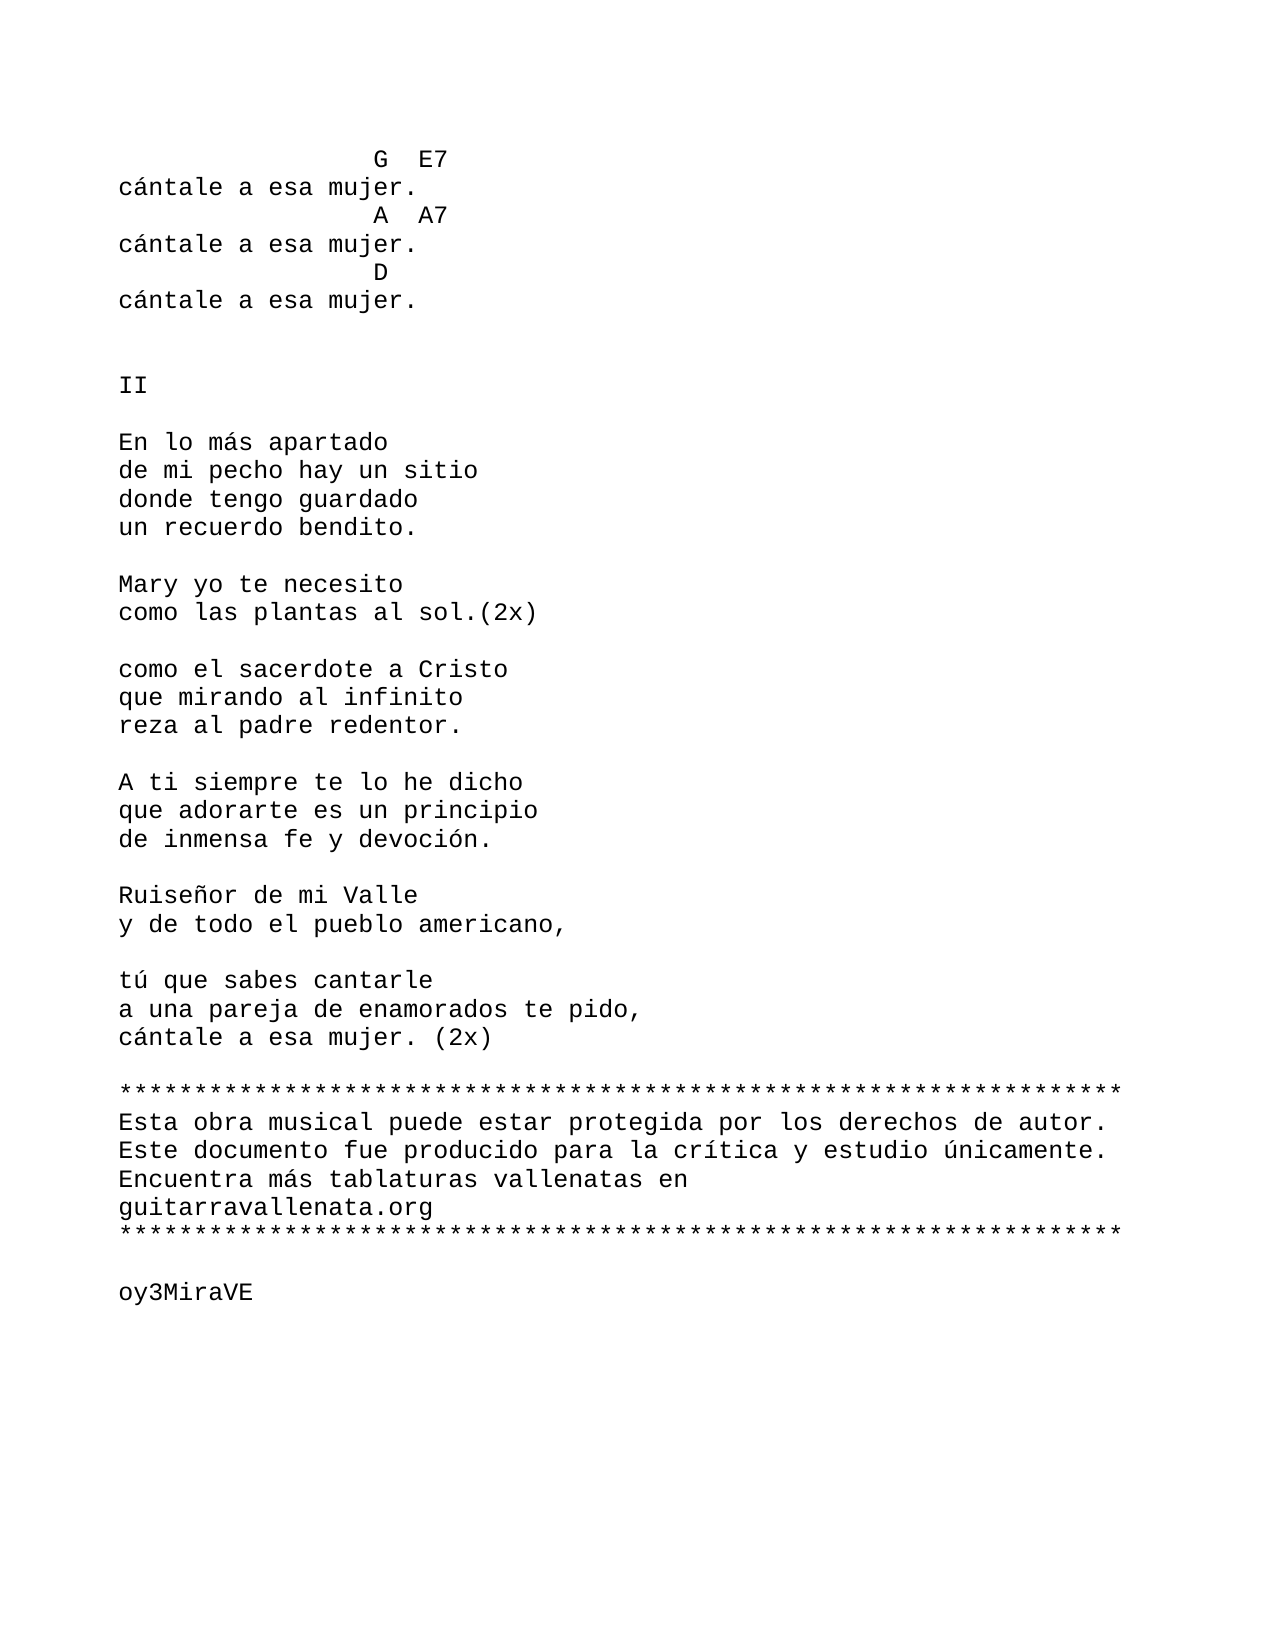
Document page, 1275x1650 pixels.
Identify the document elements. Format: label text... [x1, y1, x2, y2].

text cántale a esa mujer. (2x) [118, 1025, 1157, 1053]
text un recuerdo bendito. [118, 515, 1157, 543]
text a una pareja de enamorados te pido, [118, 996, 1157, 1025]
text reza al padre redentor. [118, 713, 1157, 741]
text cántale a esa mujer. [118, 231, 1157, 260]
text Este documento fue producido para la crítica y estudio únicamente. [118, 1138, 1157, 1166]
text tú que sabes cantarle [118, 968, 1157, 996]
text II [118, 373, 1157, 401]
text que adorarte es un principio [118, 798, 1157, 826]
text donde tengo guardado [118, 486, 1157, 515]
text que mirando al infinito [118, 685, 1157, 713]
text Esta obra musical puede estar protegida por los derechos de autor. [118, 1110, 1157, 1138]
text de mi pecho hay un sitio [118, 458, 1157, 486]
text Mary yo te necesito [118, 571, 1157, 600]
text cántale a esa mujer. [118, 175, 1157, 203]
text D [118, 260, 1157, 288]
text como el sacerdote a Cristo [118, 656, 1157, 685]
text Encuentra más tablaturas vallenatas en [118, 1166, 1157, 1195]
text Ruiseñor de mi Valle [118, 883, 1157, 911]
text A ti siempre te lo he dicho [118, 770, 1157, 798]
text de inmensa fe y devoción. [118, 826, 1157, 855]
text A A7 [118, 203, 1157, 231]
text y de todo el pueblo americano, [118, 911, 1157, 940]
text guitarravallenata.org [118, 1195, 1157, 1223]
text ******************************************************************* [118, 1223, 1157, 1251]
text como las plantas al sol.(2x) [118, 600, 1157, 628]
text En lo más apartado [118, 430, 1157, 458]
text oy3MiraVE [118, 1280, 1157, 1308]
text ******************************************************************* [118, 1081, 1157, 1110]
text cántale a esa mujer. [118, 288, 1157, 316]
text G E7 [118, 146, 1157, 175]
